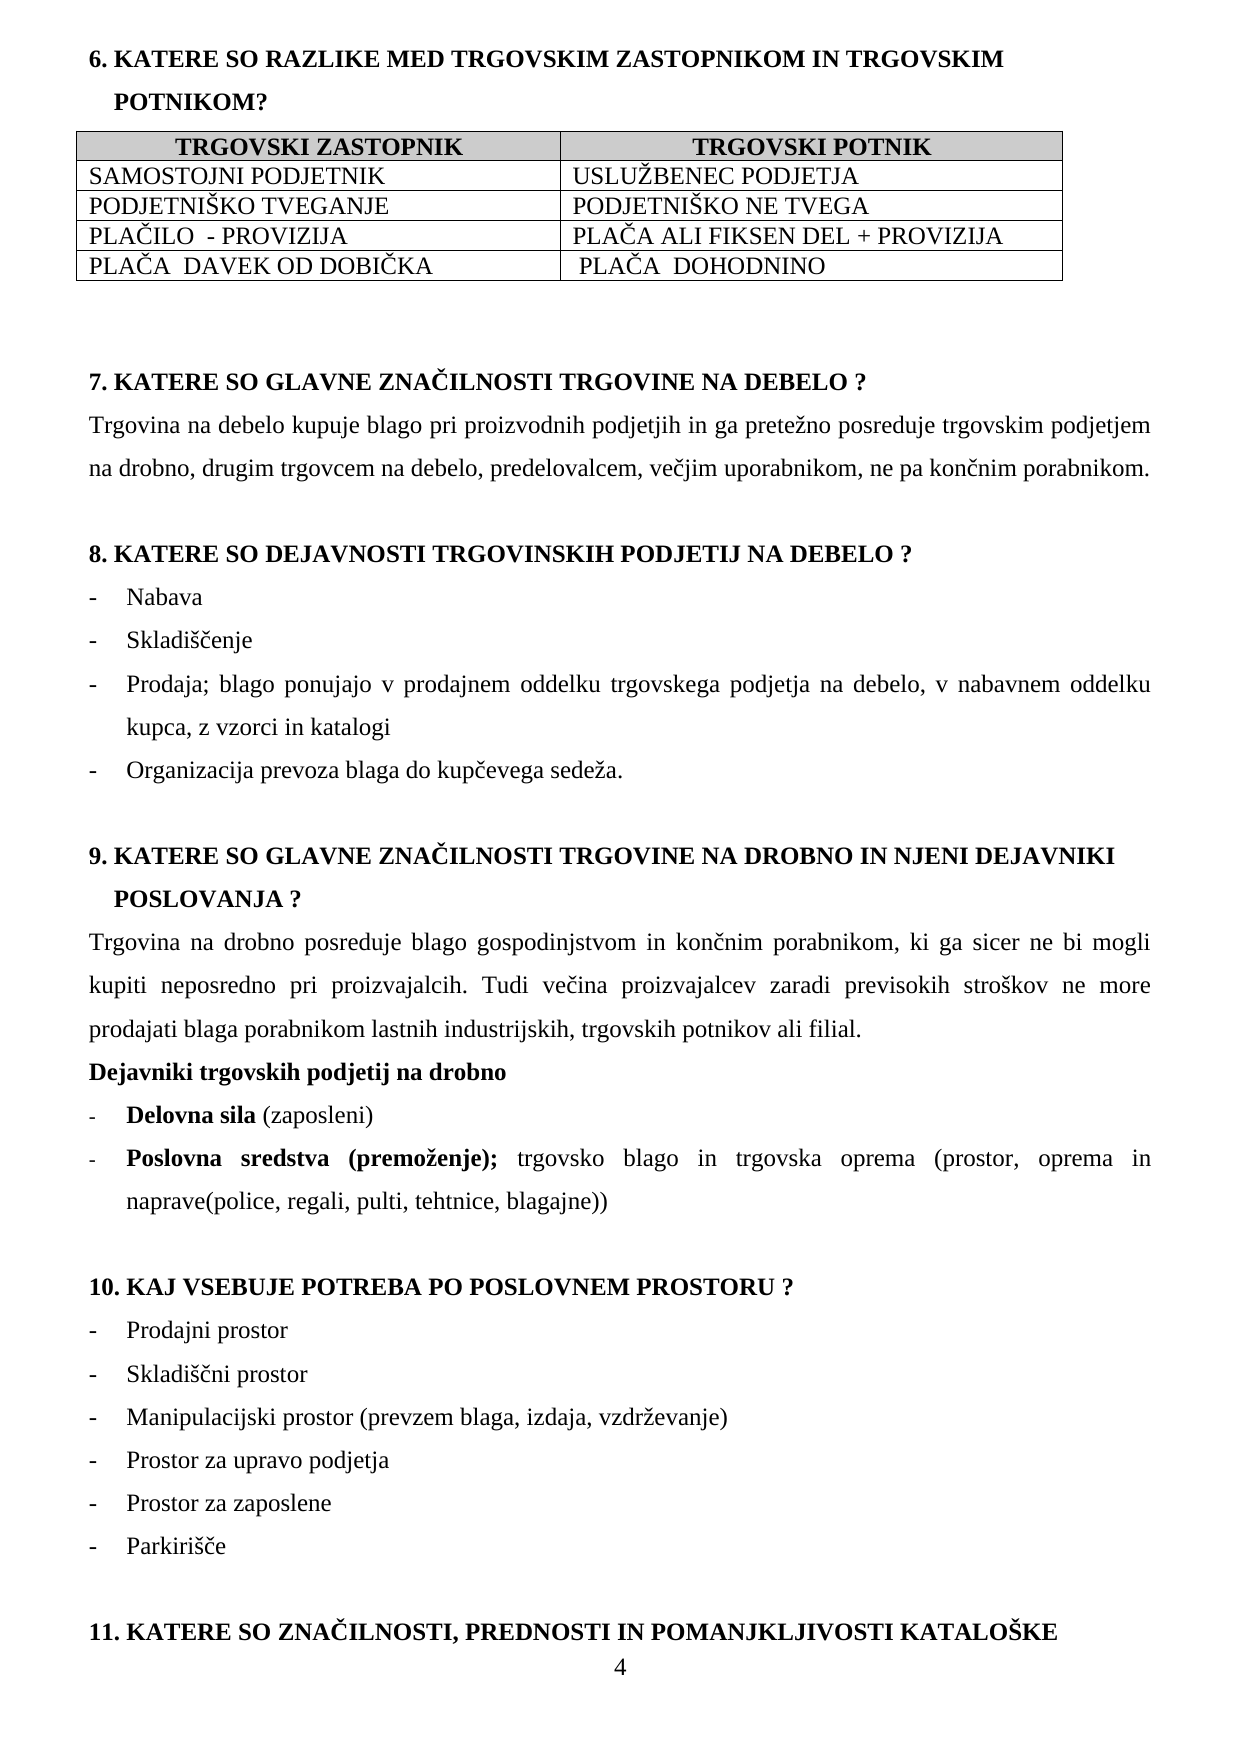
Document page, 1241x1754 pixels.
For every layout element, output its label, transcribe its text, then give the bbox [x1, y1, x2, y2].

list Prostor za upravo podjetja [89, 1445, 1152, 1474]
text 8. KATERE SO DEJAVNOSTI TRGOVINSKIH PODJETIJ NA DEBELO ? [89, 539, 1152, 568]
table_cell USLUŽBENEC PODJETJA [561, 161, 1062, 190]
text Trgovina na debelo kupuje blago pri proizvodnih podjetjih in ga pretežno posreduje trgovskim podjetjem na drobno, drugim trgovcem na debelo, predelovalcem, večjim uporabnikom, ne pa končnim porabnikom. [89, 410, 1152, 482]
list Skladiščni prostor [89, 1359, 1152, 1387]
list Prostor za zaposlene [89, 1488, 1152, 1517]
text 11. KATERE SO ZNAČILNOSTI, PREDNOSTI IN POMANJKLJIVOSTI KATALOŠKE [89, 1617, 1152, 1646]
text Trgovina na drobno posreduje blago gospodinjstvom in končnim porabnikom, ki ga sicer ne bi mogli kupiti neposredno pri proizvajalcih. Tudi večina proizvajalcev zaradi previsokih stroškov ne more prodajati blaga porabnikom lastnih industrijskih, trgovskih potnikov ali filial. [89, 927, 1152, 1042]
text POTNIKOM? [89, 87, 1152, 116]
table_header TRGOVSKI POTNIK [561, 132, 1062, 160]
text 10. KAJ VSEBUJE POTREBA PO POSLOVNEM PROSTORU ? [89, 1272, 1152, 1301]
list Delovna sila (zaposleni) [89, 1100, 1152, 1129]
text Dejavniki trgovskih podjetij na drobno [89, 1057, 1152, 1086]
list Organizacija prevoza blaga do kupčevega sedeža. [89, 755, 1152, 784]
table_cell PODJETNIŠKO TVEGANJE [77, 191, 560, 220]
table_header TRGOVSKI ZASTOPNIK [77, 132, 560, 160]
table_cell PODJETNIŠKO NE TVEGA [561, 191, 1062, 220]
table_cell SAMOSTOJNI PODJETNIK [77, 161, 560, 190]
table_cell PLAČA DOHODNINO [561, 251, 1062, 279]
table_cell PLAČA DAVEK OD DOBIČKA [77, 251, 560, 279]
text POSLOVANJA ? [89, 884, 1152, 913]
list Manipulacijski prostor (prevzem blaga, izdaja, vzdrževanje) [89, 1402, 1152, 1431]
list Prodaja; blago ponujajo v prodajnem oddelku trgovskega podjetja na debelo, v nabavnem oddelku kupca, z vzorci in katalogi [89, 669, 1152, 741]
list Nabava [89, 582, 1152, 611]
list Parkirišče [89, 1531, 1152, 1560]
list Poslovna sredstva (premoženje); trgovsko blago in trgovska oprema (prostor, oprema in naprave(police, regali, pulti, tehtnice, blagajne)) [89, 1143, 1152, 1215]
text 6. KATERE SO RAZLIKE MED TRGOVSKIM ZASTOPNIKOM IN TRGOVSKIM [89, 44, 1152, 73]
table_cell PLAČILO - PROVIZIJA [77, 221, 560, 250]
list Skladiščenje [89, 626, 1152, 654]
text 9. KATERE SO GLAVNE ZNAČILNOSTI TRGOVINE NA DROBNO IN NJENI DEJAVNIKI [89, 841, 1152, 870]
list Prodajni prostor [89, 1316, 1152, 1344]
text 7. KATERE SO GLAVNE ZNAČILNOSTI TRGOVINE NA DEBELO ? [89, 367, 1152, 396]
table_cell PLAČA ALI FIKSEN DEL + PROVIZIJA [561, 221, 1062, 250]
